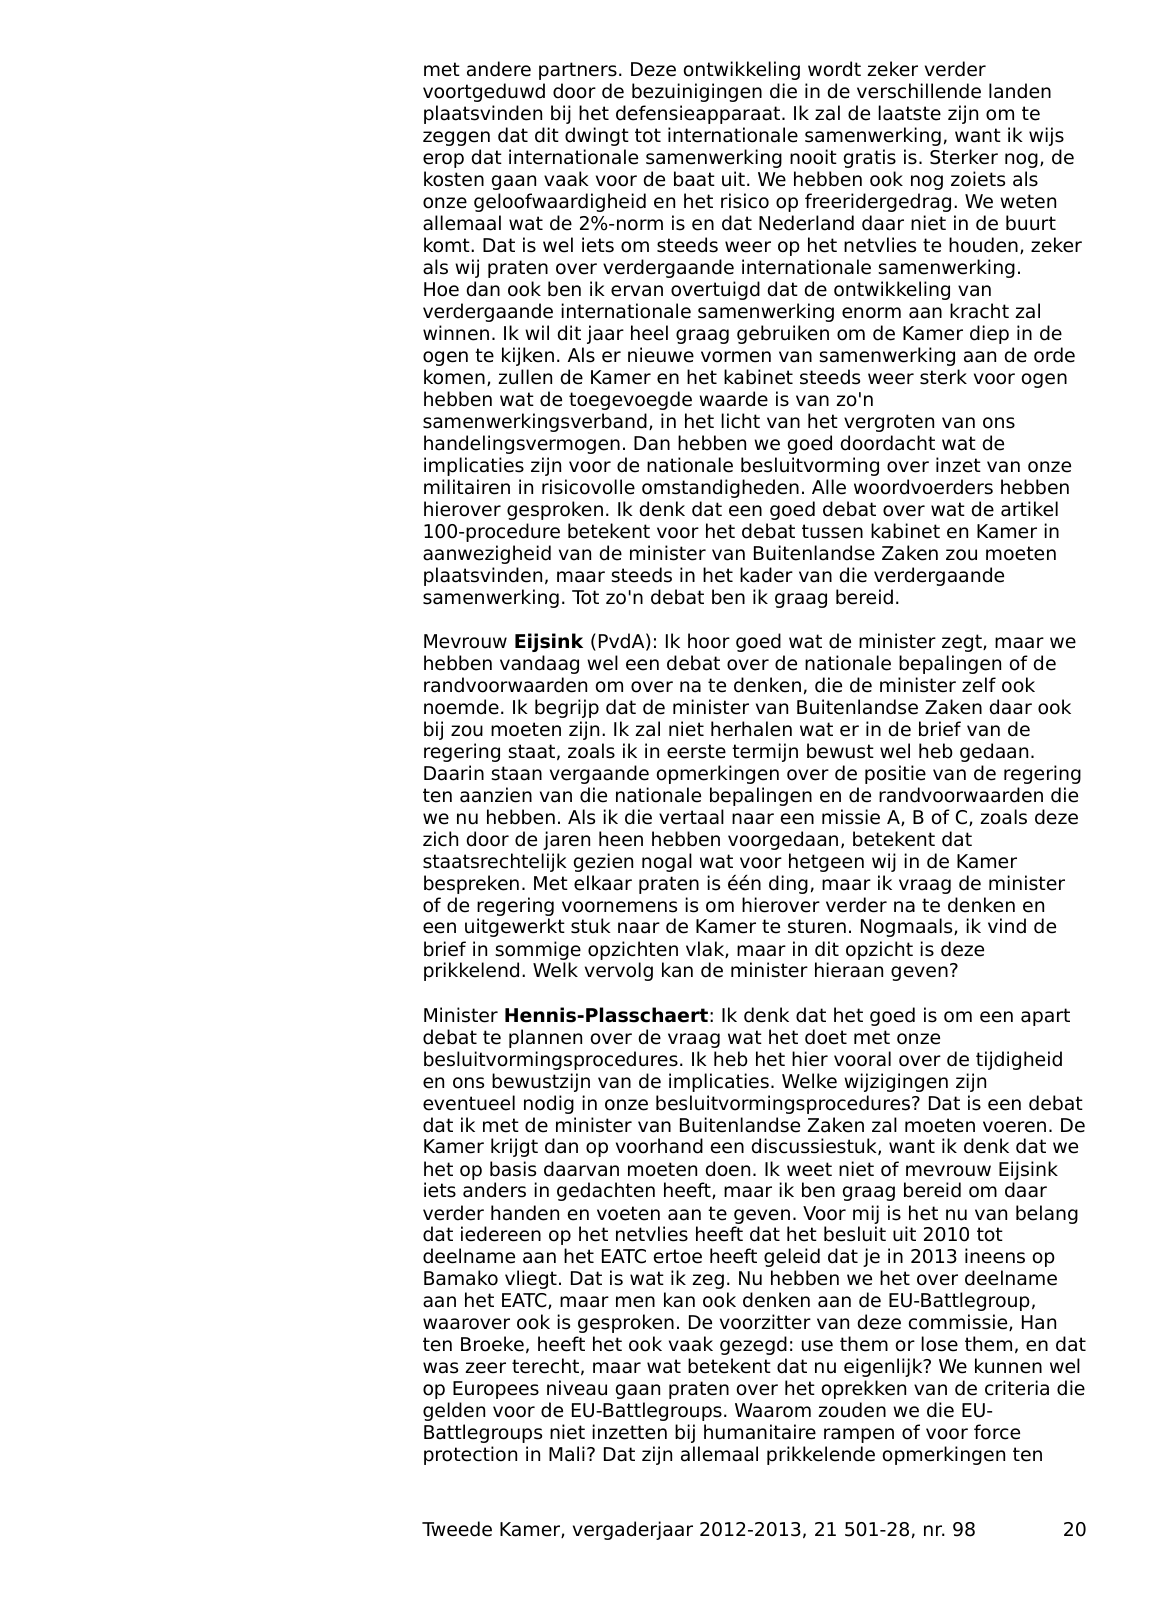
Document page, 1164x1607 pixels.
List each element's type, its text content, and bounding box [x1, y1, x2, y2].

text met andere partners. Deze ontwikkeling wordt zeker verder voortgeduwd door de bezuinigingen die in de verschillende landen plaatsvinden bij het defensieapparaat. Ik zal de laatste zijn om te zeggen dat dit dwingt tot internationale samenwerking, want ik wijs erop dat internationale samenwerking nooit gratis is. Sterker nog, de kosten gaan vaak voor de baat uit. We hebben ook nog zoiets als onze geloofwaardigheid en het risico op freeridergedrag. We weten allemaal wat de 2%-norm is en dat Nederland daar niet in de buurt komt. Dat is wel iets om steeds weer op het netvlies te houden, zeker als wij praten over verdergaande internationale samenwerking. [422, 59, 1087, 279]
text Hoe dan ook ben ik ervan overtuigd dat de ontwikkeling van verdergaande internationale samenwerking enorm aan kracht zal winnen. Ik wil dit jaar heel graag gebruiken om de Kamer diep in de ogen te kijken. Als er nieuwe vormen van samenwerking aan de orde komen, zullen de Kamer en het kabinet steeds weer sterk voor ogen hebben wat de toegevoegde waarde is van zo'n samenwerkingsverband, in het licht van het vergroten van ons handelingsvermogen. Dan hebben we goed doordacht wat de implicaties zijn voor de nationale besluitvorming over inzet van onze militairen in risicovolle omstandigheden. Alle woordvoerders hebben hierover gesproken. Ik denk dat een goed debat over wat de artikel 100-procedure betekent voor het debat tussen kabinet en Kamer in aanwezigheid van de minister van Buitenlandse Zaken zou moeten plaatsvinden, maar steeds in het kader van die verdergaande samenwerking. Tot zo'n debat ben ik graag bereid. [422, 279, 1087, 608]
text Mevrouw Eijsink (PvdA): Ik hoor goed wat de minister zegt, maar we hebben vandaag wel een debat over de nationale bepalingen of de randvoorwaarden om over na te denken, die de minister zelf ook noemde. Ik begrijp dat de minister van Buitenlandse Zaken daar ook bij zou moeten zijn. Ik zal niet herhalen wat er in de brief van de regering staat, zoals ik in eerste termijn bewust wel heb gedaan. Daarin staan vergaande opmerkingen over de positie van de regering ten aanzien van die nationale bepalingen en de randvoorwaarden die we nu hebben. Als ik die vertaal naar een missie A, B of C, zoals deze zich door de jaren heen hebben voorgedaan, betekent dat staatsrechtelijk gezien nogal wat voor hetgeen wij in de Kamer bespreken. Met elkaar praten is één ding, maar ik vraag de minister of de regering voornemens is om hierover verder na te denken en een uitgewerkt stuk naar de Kamer te sturen. Nogmaals, ik vind de brief in sommige opzichten vlak, maar in dit opzicht is deze prikkelend. Welk vervolg kan de minister hieraan geven? [422, 631, 1087, 982]
text Minister Hennis-Plasschaert: Ik denk dat het goed is om een apart debat te plannen over de vraag wat het doet met onze besluitvormingsprocedures. Ik heb het hier vooral over de tijdigheid en ons bewustzijn van de implicaties. Welke wijzigingen zijn eventueel nodig in onze besluitvormingsprocedures? Dat is een debat dat ik met de minister van Buitenlandse Zaken zal moeten voeren. De Kamer krijgt dan op voorhand een discussiestuk, want ik denk dat we het op basis daarvan moeten doen. Ik weet niet of mevrouw Eijsink iets anders in gedachten heeft, maar ik ben graag bereid om daar verder handen en voeten aan te geven. Voor mij is het nu van belang dat iedereen op het netvlies heeft dat het besluit uit 2010 tot deelname aan het EATC ertoe heeft geleid dat je in 2013 ineens op Bamako vliegt. Dat is wat ik zeg. Nu hebben we het over deelname aan het EATC, maar men kan ook denken aan de EU-Battlegroup, waarover ook is gesproken. De voorzitter van deze commissie, Han ten Broeke, heeft het ook vaak gezegd: use them or lose them, en dat was zeer terecht, maar wat betekent dat nu eigenlijk? We kunnen wel op Europees niveau gaan praten over het oprekken van de criteria die gelden voor de EU-Battlegroups. Waarom zouden we die EU-Battlegroups niet inzetten bij humanitaire rampen of voor force protection in Mali? Dat zijn allemaal prikkelende opmerkingen ten [422, 1004, 1087, 1466]
